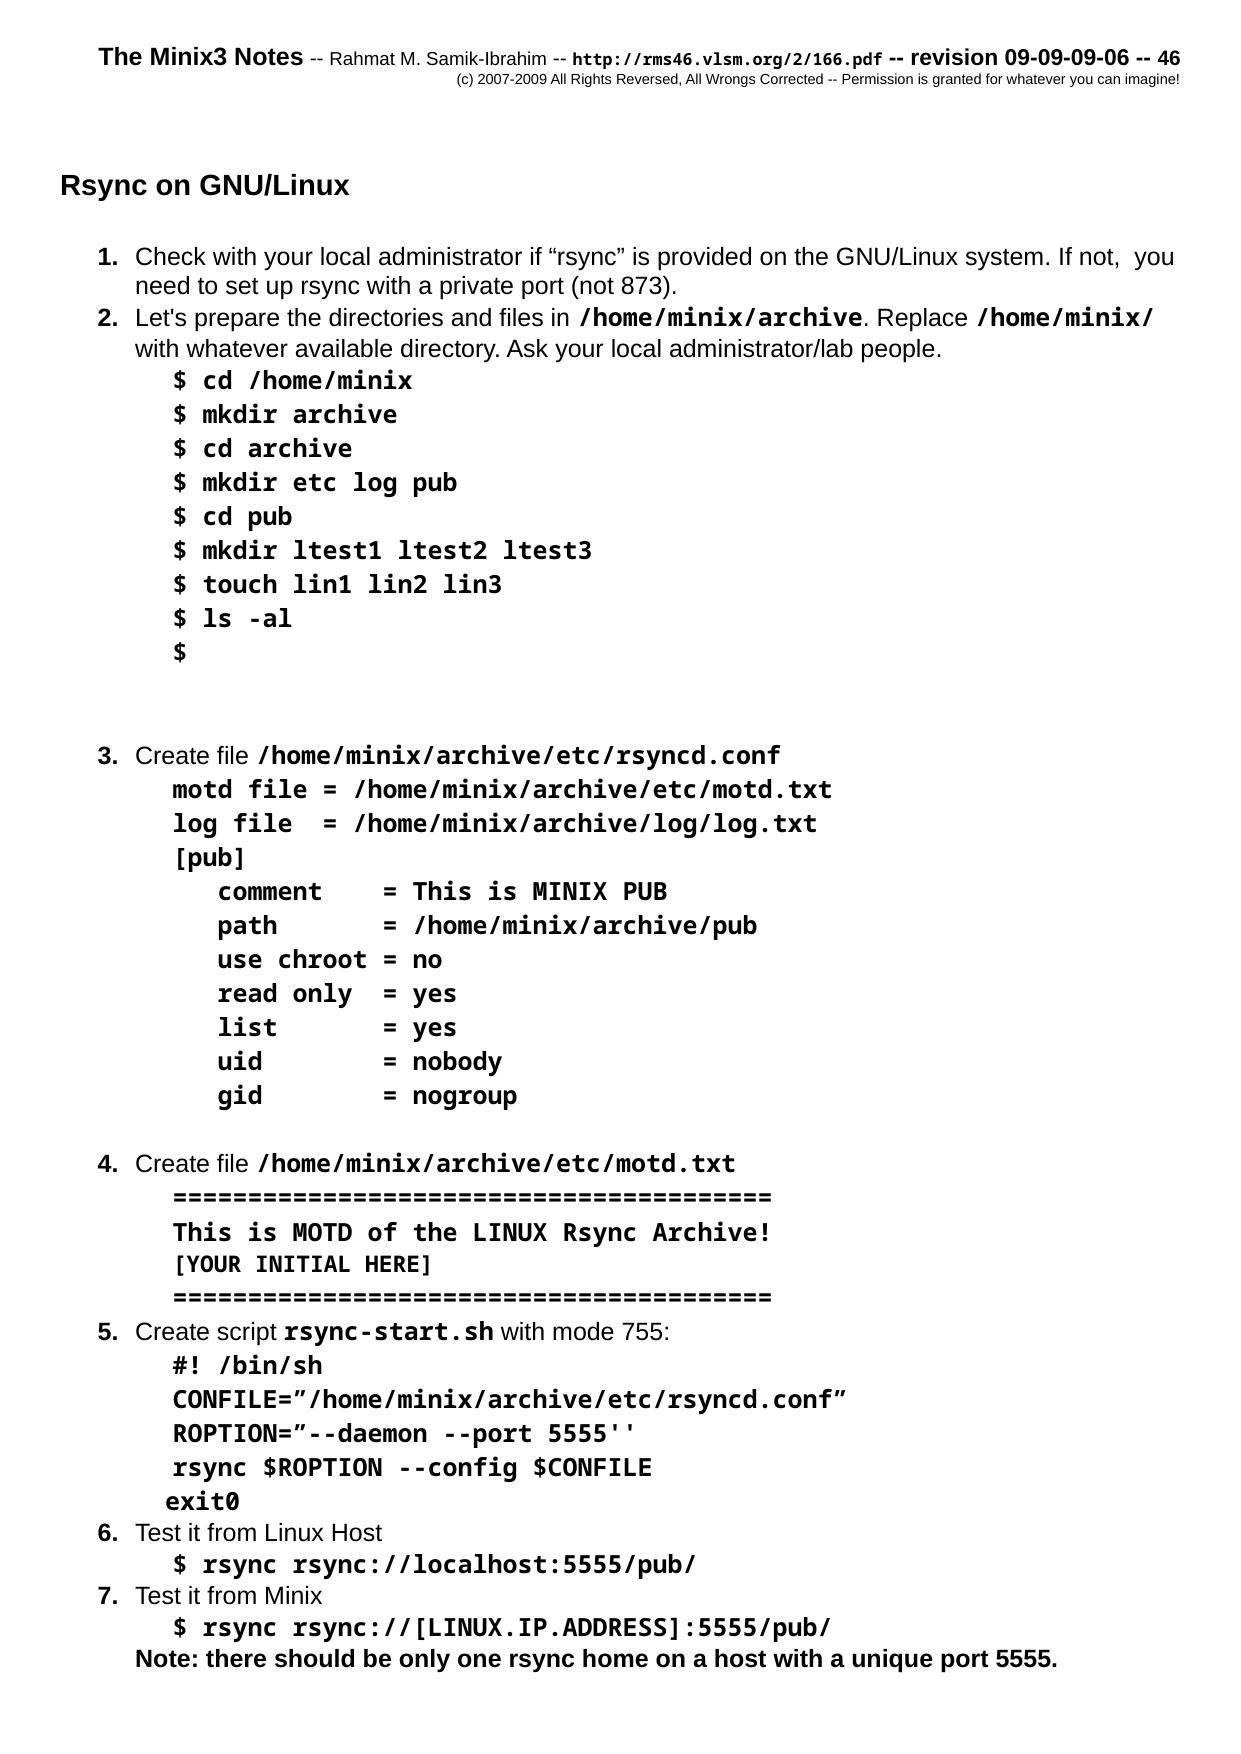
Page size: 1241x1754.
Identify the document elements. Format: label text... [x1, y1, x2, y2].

list $ rsync rsync://localhost:5555/pub/ [135, 1547, 1181, 1581]
list $ ls -al [135, 601, 1181, 635]
list Note: there should be only one rsync home on a host with a unique port 5555. [97, 1643, 1181, 1672]
list $ cd archive [135, 431, 1181, 465]
list Create file /home/minix/archive/etc/motd.txt [97, 1146, 1181, 1180]
list Check with your local administrator if “rsync” is provided on the GNU/Linux system. If not, you need to set up rsync with a private port (not 873). [97, 242, 1181, 300]
list $ mkdir archive [135, 397, 1181, 431]
subtitle Rsync on GNU/Linux [60, 168, 1181, 202]
list Create file /home/minix/archive/etc/rsyncd.conf [97, 737, 1181, 771]
list path = /home/minix/archive/pub [135, 908, 1181, 942]
list gid = nogroup [135, 1078, 1181, 1112]
list uid = nobody [135, 1044, 1181, 1078]
list ======================================== [135, 1279, 1181, 1313]
list exit0 [97, 1484, 1181, 1518]
list comment = This is MINIX PUB [135, 873, 1181, 908]
list Create script rsync-start.sh with mode 755: [97, 1313, 1181, 1348]
list CONFILE=”/home/minix/archive/etc/rsyncd.conf” [135, 1382, 1181, 1416]
list [YOUR INITIAL HERE] [135, 1248, 1181, 1279]
list list = yes [135, 1010, 1181, 1044]
list motd file = /home/minix/archive/etc/motd.txt [135, 771, 1181, 805]
list $ rsync rsync://[LINUX.IP.ADDRESS]:5555/pub/ [135, 1609, 1181, 1643]
list $ touch lin1 lin2 lin3 [135, 567, 1181, 601]
list ROPTION=”--daemon --port 5555'' [135, 1416, 1181, 1450]
list rsync $ROPTION --config $CONFILE [135, 1450, 1181, 1484]
list $ mkdir ltest1 ltest2 ltest3 [135, 533, 1181, 567]
list Let's prepare the directories and files in /home/minix/archive. Replace /home/minix/ with whatever available directory. Ask your local administrator/lab people. [97, 300, 1181, 363]
list $ [135, 635, 1181, 669]
list ======================================== [135, 1180, 1181, 1214]
list Test it from Minix [97, 1581, 1181, 1609]
list $ cd pub [135, 499, 1181, 533]
list Test it from Linux Host [97, 1518, 1181, 1547]
list [pub] [135, 839, 1181, 873]
list log file = /home/minix/archive/log/log.txt [135, 805, 1181, 839]
list read only = yes [135, 976, 1181, 1010]
list #! /bin/sh [135, 1348, 1181, 1382]
list $ mkdir etc log pub [135, 465, 1181, 499]
list use chroot = no [135, 942, 1181, 976]
list This is MOTD of the LINUX Rsync Archive! [135, 1214, 1181, 1248]
list $ cd /home/minix [135, 363, 1181, 397]
